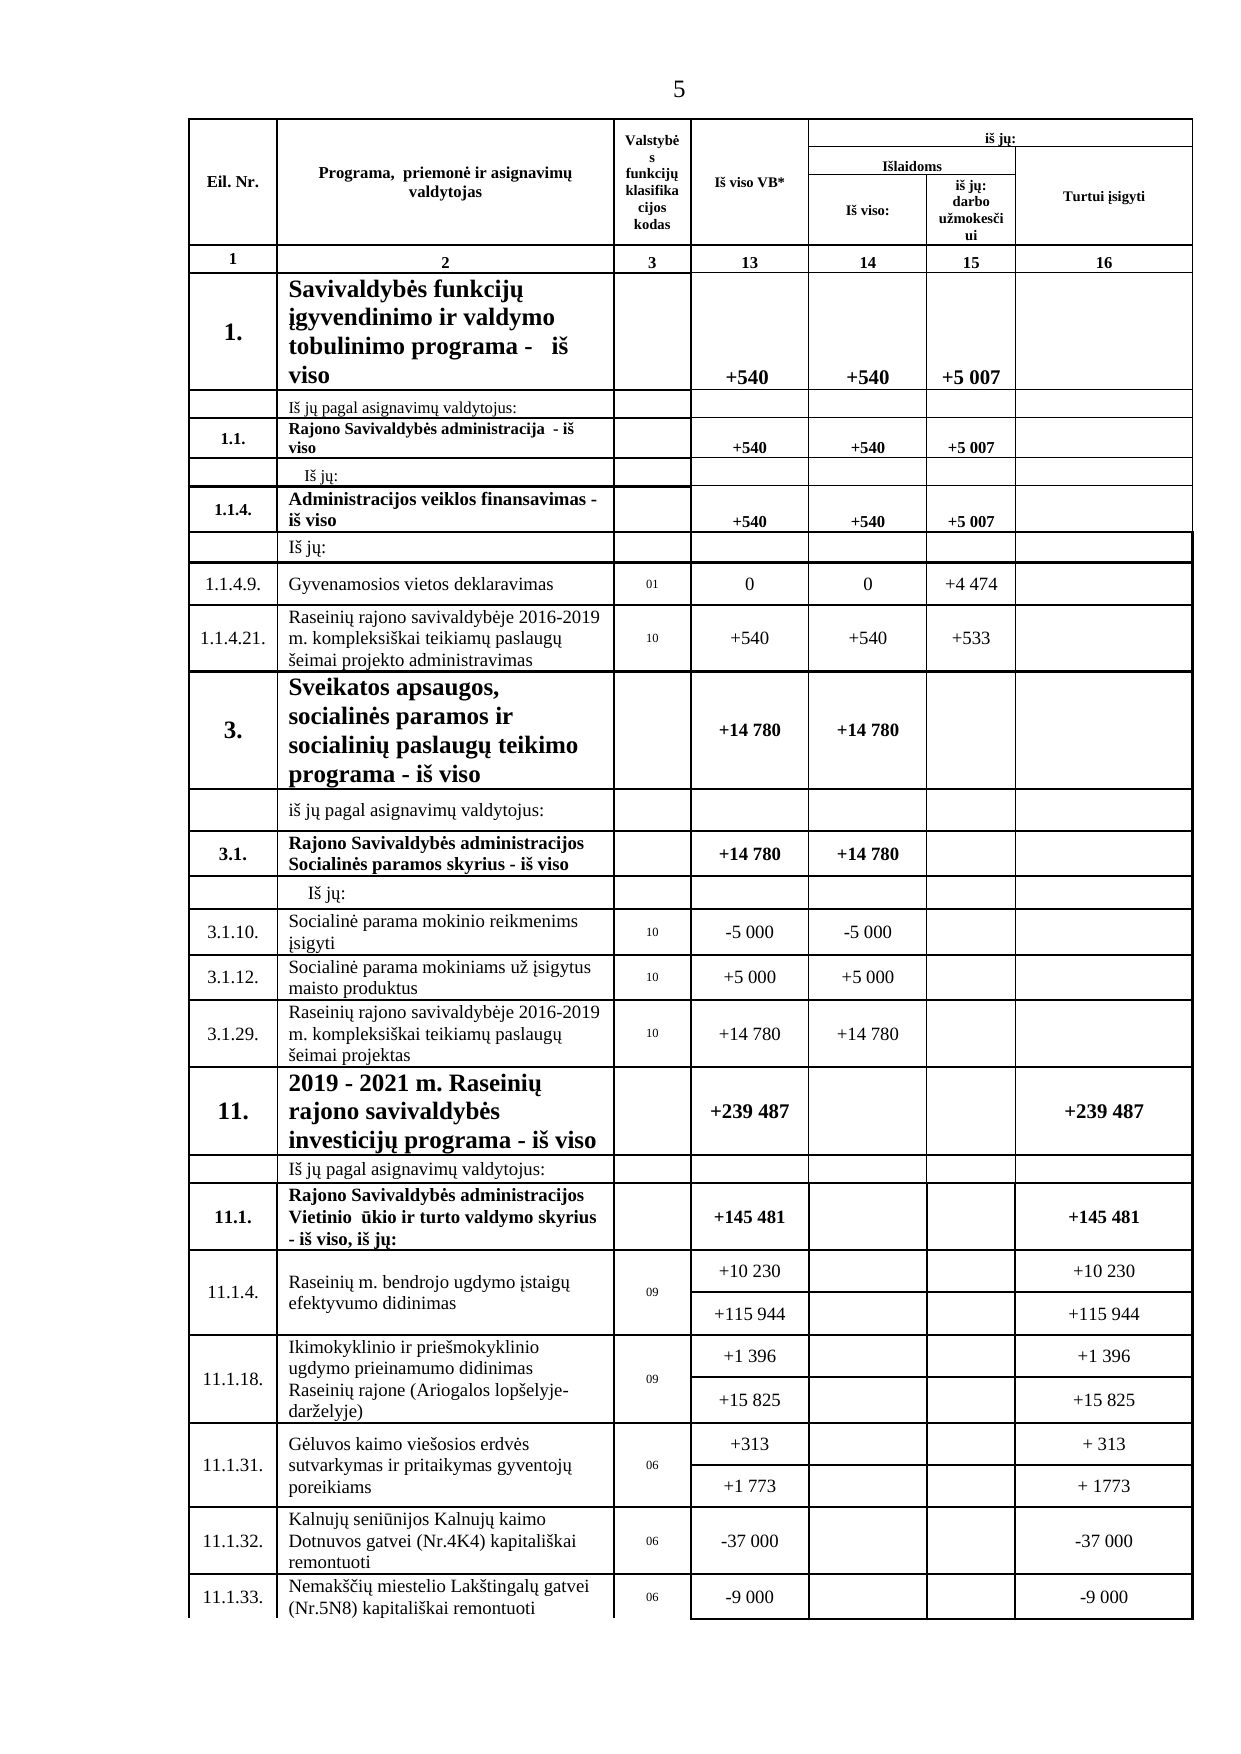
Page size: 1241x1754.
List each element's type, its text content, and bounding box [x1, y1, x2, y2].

table_cell 3 [615, 246, 690, 272]
table_cell +540 [809, 606, 926, 670]
table_cell +14 780 [809, 832, 926, 875]
table_cell -37 000 [1016, 1508, 1191, 1573]
table_cell 1.1.4.21. [190, 606, 277, 670]
table_cell +533 [927, 606, 1015, 670]
table_cell [1016, 910, 1191, 953]
table_cell [927, 1156, 1015, 1182]
table_cell [692, 877, 808, 908]
table_cell 06 [615, 1424, 690, 1506]
table_cell 10 [615, 910, 690, 953]
table_cell iš jų pagal asignavimų valdytojus: [278, 790, 613, 830]
table_cell 0 [692, 564, 808, 604]
table_cell +15 825 [1016, 1378, 1191, 1422]
table_cell [692, 390, 808, 417]
table_cell [615, 533, 690, 561]
table_cell -5 000 [692, 910, 808, 953]
table_cell +14 780 [692, 673, 808, 787]
table_cell 10 [615, 1001, 690, 1066]
table_cell 14 [809, 246, 926, 272]
table_cell 11.1.18. [190, 1336, 276, 1422]
table_cell Gėluvos kaimo viešosios erdvės sutvarkymas ir pritaikymas gyventojų poreikiams [278, 1424, 613, 1506]
table_cell [810, 1508, 926, 1573]
table_cell 11.1.31. [190, 1424, 276, 1506]
table_cell [809, 390, 926, 417]
table_cell +145 481 [1016, 1184, 1191, 1249]
table_cell Sveikatos apsaugos, socialinės paramos ir socialinių paslaugų teikimo programa - iš viso [278, 673, 613, 787]
table_cell 11. [190, 1068, 277, 1154]
table_cell [809, 458, 926, 485]
table_header Iš viso VB* [692, 120, 808, 243]
table_cell 11.1.33. [190, 1575, 276, 1618]
table_cell [190, 459, 276, 485]
table_cell Raseinių rajono savivaldybėje 2016-2019 m. kompleksiškai teikiamų paslaugų šeimai projekto administravimas [278, 606, 613, 670]
table_cell iš jų: darbo užmokesčiui [927, 175, 1015, 243]
table_cell [1016, 418, 1192, 457]
table_cell Savivaldybės funkcijų įgyvendinimo ir valdymo tobulinimo programa - iš viso [278, 274, 613, 389]
table_cell Iš jų: [278, 533, 613, 561]
table_cell [809, 877, 926, 908]
table_cell 16 [1016, 246, 1192, 272]
table_cell 2 [278, 246, 613, 272]
table_cell +145 481 [692, 1184, 808, 1249]
table_cell [928, 1251, 1014, 1291]
table_cell [1016, 564, 1191, 604]
table_cell [615, 488, 690, 531]
table_cell [1016, 390, 1192, 417]
table_cell 3.1.10. [190, 910, 277, 953]
table_cell Iš jų pagal asignavimų valdytojus: [278, 1156, 613, 1182]
table_cell [1016, 273, 1192, 389]
table_cell 09 [615, 1251, 690, 1333]
table_cell [809, 1068, 926, 1154]
table_cell 15 [927, 246, 1015, 272]
table_cell [927, 910, 1015, 953]
table_cell +5 007 [927, 418, 1015, 457]
table_cell [1016, 877, 1191, 908]
table_cell 1.1. [190, 419, 276, 457]
table_cell +10 230 [1016, 1251, 1191, 1291]
table_cell Rajono Savivaldybės administracijos Vietinio ūkio ir turto valdymo skyrius - iš viso, iš jų: [278, 1184, 613, 1249]
table_cell +540 [692, 606, 808, 670]
table_cell 3.1.12. [190, 956, 277, 999]
table_cell [928, 1508, 1014, 1573]
table_cell [810, 1293, 926, 1333]
table_cell [1016, 606, 1191, 670]
table_cell [615, 790, 690, 830]
table_cell 3.1.29. [190, 1001, 277, 1066]
table_cell 0 [809, 564, 926, 604]
table_cell 10 [615, 606, 690, 670]
table_cell [1016, 832, 1191, 875]
table_cell [1016, 673, 1191, 787]
table_cell +4 474 [927, 564, 1015, 604]
table_cell +5 000 [692, 956, 808, 999]
table_cell + 313 [1016, 1424, 1191, 1464]
table_cell [927, 1001, 1015, 1066]
table_cell Turtui įsigyti [1016, 147, 1192, 243]
table_header Programa, priemonė ir asignavimų valdytojas [278, 120, 613, 243]
table_cell [809, 790, 926, 830]
table_cell [928, 1293, 1014, 1333]
table_cell 11.1. [190, 1184, 276, 1249]
table_cell [692, 790, 808, 830]
table_cell [615, 1156, 690, 1182]
table_cell [927, 956, 1015, 999]
table_cell +239 487 [1016, 1068, 1191, 1154]
table_cell +1 396 [692, 1336, 808, 1376]
table_cell [927, 1068, 1015, 1154]
table_cell 2019 - 2021 m. Raseinių rajono savivaldybės investicijų programa - iš viso [278, 1068, 613, 1154]
table_cell [1016, 486, 1192, 531]
table_cell [190, 1156, 277, 1182]
table_cell 1.1.4.9. [190, 564, 277, 604]
table_cell -5 000 [809, 910, 926, 953]
table_cell -9 000 [1016, 1575, 1191, 1618]
table_cell Išlaidoms [809, 147, 1015, 174]
table_cell [810, 1336, 926, 1376]
table_cell +14 780 [692, 832, 808, 875]
table_cell [615, 1184, 690, 1249]
table_cell Nemakščių miestelio Lakštingalų gatvei (Nr.5N8) kapitališkai remontuoti [278, 1575, 613, 1618]
table_cell [190, 790, 277, 830]
table_cell +540 [809, 273, 926, 389]
table_cell 1 [190, 246, 276, 272]
table_cell +540 [809, 486, 926, 531]
table_cell [927, 877, 1015, 908]
table_cell +115 944 [1016, 1293, 1191, 1333]
table_cell [1016, 1001, 1191, 1066]
table_cell +540 [692, 486, 808, 531]
table_cell -9 000 [692, 1575, 808, 1618]
table_cell [927, 390, 1015, 417]
table_cell Kalnujų seniūnijos Kalnujų kaimo Dotnuvos gatvei (Nr.4K4) kapitališkai remontuoti [278, 1508, 613, 1573]
table_cell Socialinė parama mokiniams už įsigytus maisto produktus [278, 956, 613, 999]
table_cell 1.1.4. [190, 488, 276, 531]
table_cell Gyvenamosios vietos deklaravimas [278, 564, 613, 604]
table_cell [927, 673, 1015, 787]
table_cell +313 [692, 1424, 808, 1464]
table_cell [927, 790, 1015, 830]
table_cell 11.1.4. [190, 1251, 276, 1333]
table_cell +540 [692, 273, 808, 389]
table_cell [928, 1378, 1014, 1422]
table_cell 06 [615, 1508, 690, 1573]
table_cell -37 000 [692, 1508, 808, 1573]
table_cell [190, 391, 276, 417]
table_cell [928, 1424, 1014, 1464]
table_cell 1. [190, 274, 276, 389]
table_cell +14 780 [809, 1001, 926, 1066]
table_cell +239 487 [692, 1068, 808, 1154]
table_cell [810, 1251, 926, 1291]
table_cell [692, 533, 808, 561]
table_cell [1016, 790, 1191, 830]
table_cell 3.1. [190, 832, 277, 875]
table_cell [615, 419, 690, 457]
table_cell [809, 1156, 926, 1182]
table_cell [928, 1184, 1014, 1249]
table_cell Ikimokyklinio ir priešmokyklinio ugdymo prieinamumo didinimas Raseinių rajone (Ariogalos lopšelyje-darželyje) [278, 1336, 613, 1422]
table_cell Administracijos veiklos finansavimas - iš viso [278, 488, 613, 531]
table_cell Raseinių rajono savivaldybėje 2016-2019 m. kompleksiškai teikiamų paslaugų šeimai projektas [278, 1001, 613, 1066]
table_cell +1 773 [692, 1466, 808, 1506]
table_cell [1016, 533, 1191, 561]
table_cell Rajono Savivaldybės administracijos Socialinės paramos skyrius - iš viso [278, 832, 613, 875]
table_cell +540 [692, 418, 808, 457]
table_cell [615, 459, 690, 485]
table_cell [615, 391, 690, 417]
table_cell [615, 274, 690, 389]
table_cell [928, 1466, 1014, 1506]
table_cell +5 007 [927, 273, 1015, 389]
table_cell [810, 1378, 926, 1422]
table_cell [927, 832, 1015, 875]
table_cell [1016, 458, 1192, 485]
table_cell [928, 1336, 1014, 1376]
table_cell +5 007 [927, 486, 1015, 531]
table_cell 06 [615, 1575, 690, 1618]
table_cell [1016, 956, 1191, 999]
table_cell [1016, 1156, 1191, 1182]
table_cell 11.1.32. [190, 1508, 276, 1573]
table_cell Raseinių m. bendrojo ugdymo įstaigų efektyvumo didinimas [278, 1251, 613, 1333]
table_cell Iš jų: [278, 877, 613, 908]
table_cell +1 396 [1016, 1336, 1191, 1376]
table_cell [927, 458, 1015, 485]
table_cell [190, 877, 277, 908]
table_cell +10 230 [692, 1251, 808, 1291]
table_cell +540 [809, 418, 926, 457]
table_cell [615, 673, 690, 787]
table_cell [190, 533, 277, 561]
table_cell [692, 1156, 808, 1182]
table_cell [809, 533, 926, 561]
table_cell Iš jų: [278, 459, 613, 485]
table_cell +15 825 [692, 1378, 808, 1422]
table_cell [810, 1184, 926, 1249]
table_cell +14 780 [809, 673, 926, 787]
table_cell [615, 877, 690, 908]
table_cell +115 944 [692, 1293, 808, 1333]
table_cell +14 780 [692, 1001, 808, 1066]
table_cell 09 [615, 1336, 690, 1422]
table_cell 01 [615, 564, 690, 604]
table_header Eil. Nr. [190, 120, 276, 243]
table_header iš jų: [809, 120, 1192, 146]
table_cell [692, 458, 808, 485]
table_cell Iš jų pagal asignavimų valdytojus: [278, 391, 613, 417]
table_cell Rajono Savivaldybės administracija - iš viso [278, 419, 613, 457]
table_cell Iš viso: [809, 175, 926, 243]
table_cell 10 [615, 956, 690, 999]
table_cell [810, 1424, 926, 1464]
table_cell [615, 832, 690, 875]
table_cell [928, 1575, 1014, 1618]
table_cell 13 [692, 246, 808, 272]
table_cell +5 000 [809, 956, 926, 999]
table_cell + 1773 [1016, 1466, 1191, 1506]
table_cell [810, 1466, 926, 1506]
table_cell Socialinė parama mokinio reikmenims įsigyti [278, 910, 613, 953]
table_cell [810, 1575, 926, 1618]
table_cell [615, 1068, 690, 1154]
table_header Valstybės funkcijų klasifikacijos kodas [615, 120, 690, 243]
table_cell [927, 533, 1015, 561]
table_cell 3. [190, 673, 277, 787]
